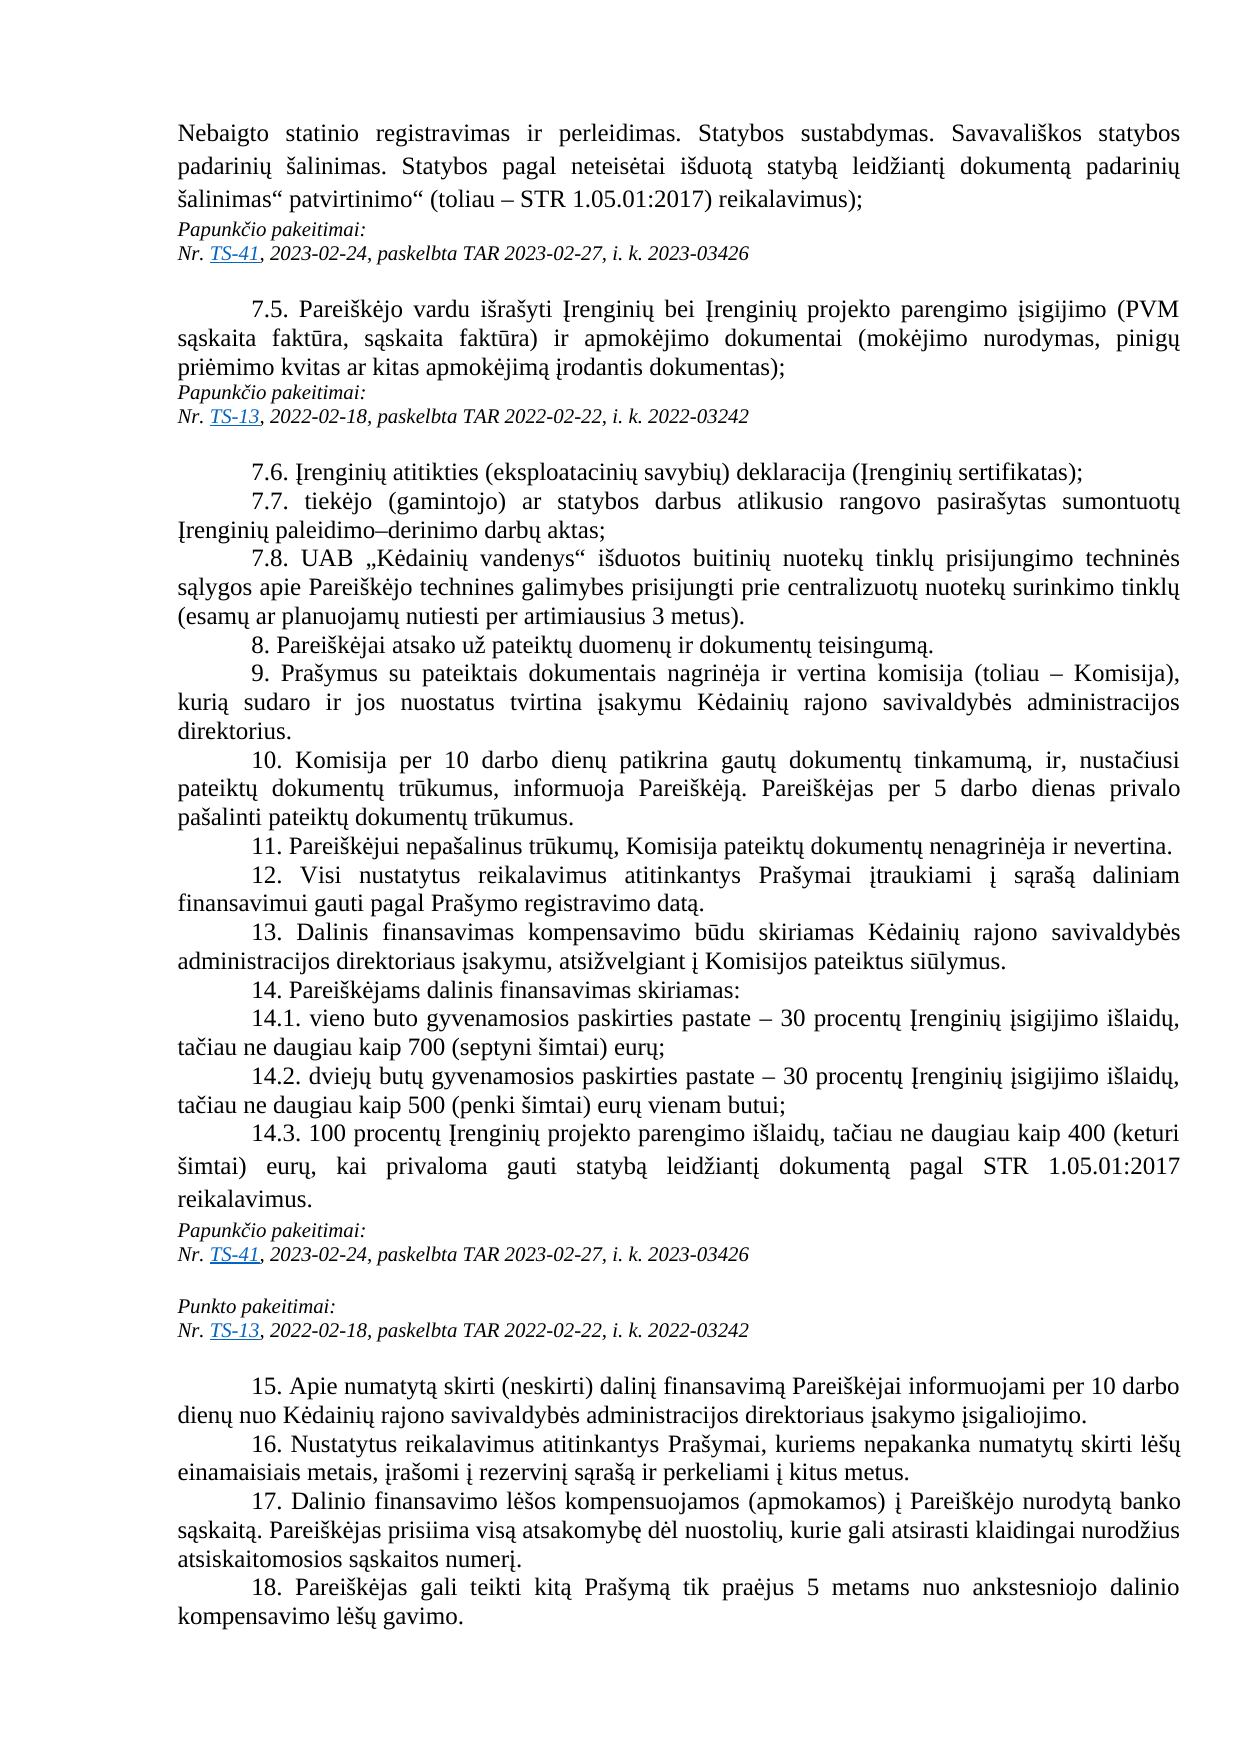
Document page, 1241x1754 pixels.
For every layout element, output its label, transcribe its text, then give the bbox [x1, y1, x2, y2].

text 8. Pareiškėjai atsako už pateiktų duomenų ir dokumentų teisingumą. [177, 630, 1181, 658]
text Nr. TS-41, 2023-02-24, paskelbta TAR 2023-02-27, i. k. 2023-03426 [177, 1242, 1181, 1266]
text Nr. TS-41, 2023-02-24, paskelbta TAR 2023-02-27, i. k. 2023-03426 [177, 241, 1181, 265]
text 14.2. dviejų butų gyvenamosios paskirties pastate – 30 procentų Įrenginių įsigijimo išlaidų, tačiau ne daugiau kaip 500 (penki šimtai) eurų vienam butui; [177, 1061, 1181, 1118]
text 7.8. UAB „Kėdainių vandenys“ išduotos buitinių nuotekų tinklų prisijungimo techninės sąlygos apie Pareiškėjo technines galimybes prisijungti prie centralizuotų nuotekų surinkimo tinklų (esamų ar planuojamų nutiesti per artimiausius 3 metus). [177, 543, 1181, 630]
text Papunkčio pakeitimai: [177, 217, 1181, 241]
text 7.7. tiekėjo (gamintojo) ar statybos darbus atlikusio rangovo pasirašytas sumontuotų Įrenginių paleidimo–derinimo darbų aktas; [177, 486, 1181, 543]
text Nr. TS-13, 2022-02-18, paskelbta TAR 2022-02-22, i. k. 2022-03242 [177, 404, 1181, 428]
text 9. Prašymus su pateiktais dokumentais nagrinėja ir vertina komisija (toliau – Komisija), kurią sudaro ir jos nuostatus tvirtina įsakymu Kėdainių rajono savivaldybės administracijos direktorius. [177, 658, 1181, 745]
text 10. Komisija per 10 darbo dienų patikrina gautų dokumentų tinkamumą, ir, nustačiusi pateiktų dokumentų trūkumus, informuoja Pareiškėją. Pareiškėjas per 5 darbo dienas privalo pašalinti pateiktų dokumentų trūkumus. [177, 745, 1181, 831]
text 16. Nustatytus reikalavimus atitinkantys Prašymai, kuriems nepakanka numatytų skirti lėšų einamaisiais metais, įrašomi į rezervinį sąrašą ir perkeliami į kitus metus. [177, 1429, 1181, 1486]
text 15. Apie numatytą skirti (neskirti) dalinį finansavimą Pareiškėjai informuojami per 10 darbo dienų nuo Kėdainių rajono savivaldybės administracijos direktoriaus įsakymo įsigaliojimo. [177, 1371, 1181, 1429]
text Nebaigto statinio registravimas ir perleidimas. Statybos sustabdymas. Savavališkos statybos padarinių šalinimas. Statybos pagal neteisėtai išduotą statybą leidžiantį dokumentą padarinių šalinimas“ patvirtinimo“ (toliau – STR 1.05.01:2017) reikalavimus); [177, 118, 1181, 213]
text 14.1. vieno buto gyvenamosios paskirties pastate – 30 procentų Įrenginių įsigijimo išlaidų, tačiau ne daugiau kaip 700 (septyni šimtai) eurų; [177, 1003, 1181, 1061]
text Nr. TS-13, 2022-02-18, paskelbta TAR 2022-02-22, i. k. 2022-03242 [177, 1318, 1181, 1342]
text 18. Pareiškėjas gali teikti kitą Prašymą tik praėjus 5 metams nuo ankstesniojo dalinio kompensavimo lėšų gavimo. [177, 1572, 1181, 1630]
text 14. Pareiškėjams dalinis finansavimas skiriamas: [177, 975, 1181, 1003]
text 17. Dalinio finansavimo lėšos kompensuojamos (apmokamos) į Pareiškėjo nurodytą banko sąskaitą. Pareiškėjas prisiima visą atsakomybę dėl nuostolių, kurie gali atsirasti klaidingai nurodžius atsiskaitomosios sąskaitos numerį. [177, 1486, 1181, 1572]
text 7.6. Įrenginių atitikties (eksploatacinių savybių) deklaracija (Įrenginių sertifikatas); [177, 457, 1181, 486]
text 13. Dalinis finansavimas kompensavimo būdu skiriamas Kėdainių rajono savivaldybės administracijos direktoriaus įsakymu, atsižvelgiant į Komisijos pateiktus siūlymus. [177, 917, 1181, 975]
text 12. Visi nustatytus reikalavimus atitinkantys Prašymai įtraukiami į sąrašą daliniam finansavimui gauti pagal Prašymo registravimo datą. [177, 860, 1181, 917]
text Papunkčio pakeitimai: [177, 380, 1181, 404]
text 11. Pareiškėjui nepašalinus trūkumų, Komisija pateiktų dokumentų nenagrinėja ir nevertina. [177, 831, 1181, 860]
text Punkto pakeitimai: [177, 1294, 1181, 1318]
text Papunkčio pakeitimai: [177, 1217, 1181, 1242]
text 7.5. Pareiškėjo vardu išrašyti Įrenginių bei Įrenginių projekto parengimo įsigijimo (PVM sąskaita faktūra, sąskaita faktūra) ir apmokėjimo dokumentai (mokėjimo nurodymas, pinigų priėmimo kvitas ar kitas apmokėjimą įrodantis dokumentas); [177, 294, 1181, 380]
text 14.3. 100 procentų Įrenginių projekto parengimo išlaidų, tačiau ne daugiau kaip 400 (keturi šimtai) eurų, kai privaloma gauti statybą leidžiantį dokumentą pagal STR 1.05.01:2017 reikalavimus. [177, 1118, 1181, 1213]
